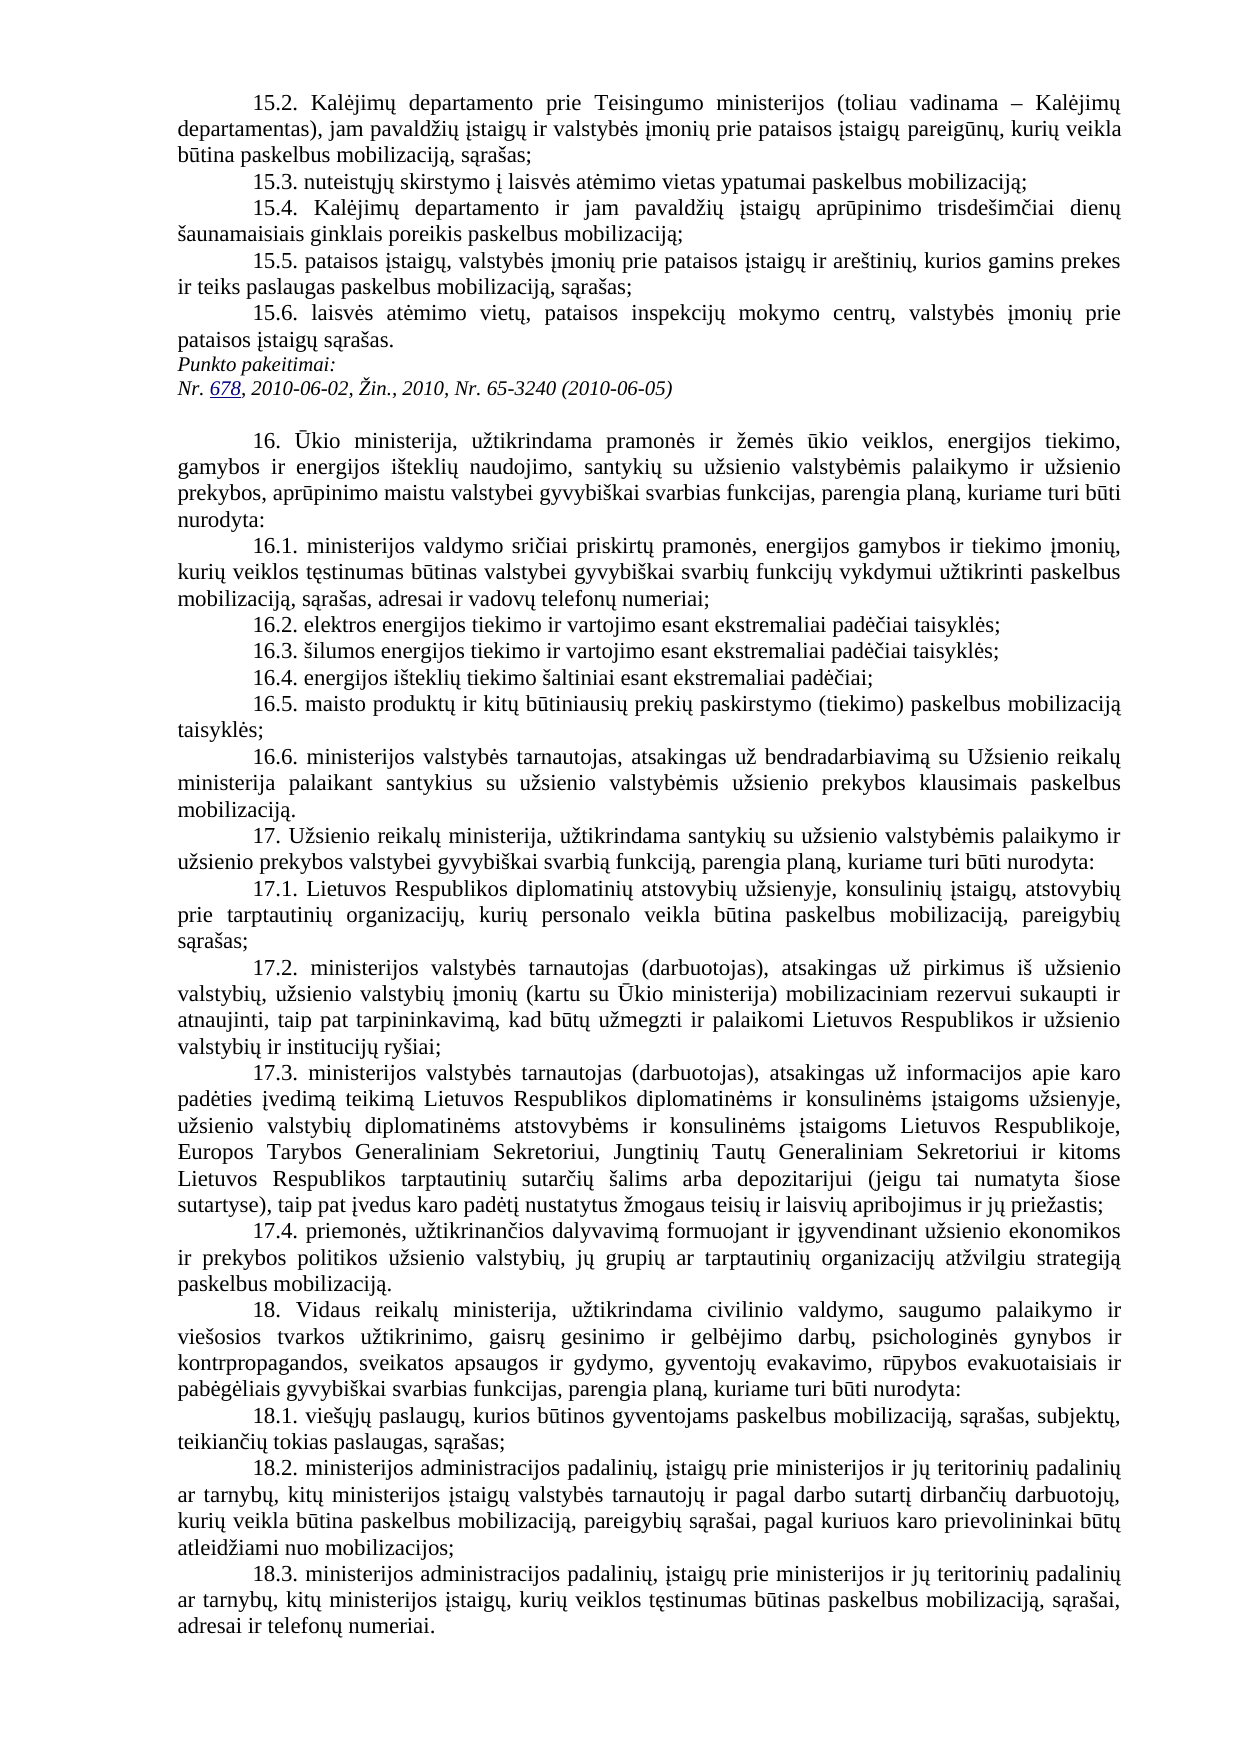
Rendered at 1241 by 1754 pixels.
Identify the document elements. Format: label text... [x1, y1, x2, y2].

text 16.6. ministerijos valstybės tarnautojas, atsakingas už bendradarbiavimą su Užsienio reikalų ministerija palaikant santykius su užsienio valstybėmis užsienio prekybos klausimais paskelbus mobilizaciją. [177, 743, 1122, 822]
text 16.3. šilumos energijos tiekimo ir vartojimo esant ekstremaliai padėčiai taisyklės; [177, 637, 1122, 664]
text Punkto pakeitimai: [177, 352, 1122, 376]
text 16.2. elektros energijos tiekimo ir vartojimo esant ekstremaliai padėčiai taisyklės; [177, 611, 1122, 637]
text 18.3. ministerijos administracijos padalinių, įstaigų prie ministerijos ir jų teritorinių padalinių ar tarnybų, kitų ministerijos įstaigų, kurių veiklos tęstinumas būtinas paskelbus mobilizaciją, sąrašai, adresai ir telefonų numeriai. [177, 1560, 1122, 1639]
text 17.2. ministerijos valstybės tarnautojas (darbuotojas), atsakingas už pirkimus iš užsienio valstybių, užsienio valstybių įmonių (kartu su Ūkio ministerija) mobilizaciniam rezervui sukaupti ir atnaujinti, taip pat tarpininkavimą, kad būtų užmegzti ir palaikomi Lietuvos Respublikos ir užsienio valstybių ir institucijų ryšiai; [177, 954, 1122, 1059]
text 17.3. ministerijos valstybės tarnautojas (darbuotojas), atsakingas už informacijos apie karo padėties įvedimą teikimą Lietuvos Respublikos diplomatinėms ir konsulinėms įstaigoms užsienyje, užsienio valstybių diplomatinėms atstovybėms ir konsulinėms įstaigoms Lietuvos Respublikoje, Europos Tarybos Generaliniam Sekretoriui, Jungtinių Tautų Generaliniam Sekretoriui ir kitoms Lietuvos Respublikos tarptautinių sutarčių šalims arba depozitarijui (jeigu tai numatyta šiose sutartyse), taip pat įvedus karo padėtį nustatytus žmogaus teisių ir laisvių apribojimus ir jų priežastis; [177, 1059, 1122, 1217]
text 16.4. energijos išteklių tiekimo šaltiniai esant ekstremaliai padėčiai; [177, 664, 1122, 690]
text 17.4. priemonės, užtikrinančios dalyvavimą formuojant ir įgyvendinant užsienio ekonomikos ir prekybos politikos užsienio valstybių, jų grupių ar tarptautinių organizacijų atžvilgiu strategiją paskelbus mobilizaciją. [177, 1217, 1122, 1296]
text 15.6. laisvės atėmimo vietų, pataisos inspekcijų mokymo centrų, valstybės įmonių prie pataisos įstaigų sąrašas. [177, 299, 1122, 352]
text 16. Ūkio ministerija, užtikrindama pramonės ir žemės ūkio veiklos, energijos tiekimo, gamybos ir energijos išteklių naudojimo, santykių su užsienio valstybėmis palaikymo ir užsienio prekybos, aprūpinimo maistu valstybei gyvybiškai svarbias funkcijas, parengia planą, kuriame turi būti nurodyta: [177, 427, 1122, 532]
text 16.5. maisto produktų ir kitų būtiniausių prekių paskirstymo (tiekimo) paskelbus mobilizaciją taisyklės; [177, 690, 1122, 743]
text 15.3. nuteistųjų skirstymo į laisvės atėmimo vietas ypatumai paskelbus mobilizaciją; [177, 168, 1122, 194]
text 17. Užsienio reikalų ministerija, užtikrindama santykių su užsienio valstybėmis palaikymo ir užsienio prekybos valstybei gyvybiškai svarbią funkciją, parengia planą, kuriame turi būti nurodyta: [177, 822, 1122, 875]
text 17.1. Lietuvos Respublikos diplomatinių atstovybių užsienyje, konsulinių įstaigų, atstovybių prie tarptautinių organizacijų, kurių personalo veikla būtina paskelbus mobilizaciją, pareigybių sąrašas; [177, 875, 1122, 954]
text 18.2. ministerijos administracijos padalinių, įstaigų prie ministerijos ir jų teritorinių padalinių ar tarnybų, kitų ministerijos įstaigų valstybės tarnautojų ir pagal darbo sutartį dirbančių darbuotojų, kurių veikla būtina paskelbus mobilizaciją, pareigybių sąrašai, pagal kuriuos karo prievolininkai būtų atleidžiami nuo mobilizacijos; [177, 1454, 1122, 1560]
text 15.5. pataisos įstaigų, valstybės įmonių prie pataisos įstaigų ir areštinių, kurios gamins prekes ir teiks paslaugas paskelbus mobilizaciją, sąrašas; [177, 247, 1122, 299]
text 18. Vidaus reikalų ministerija, užtikrindama civilinio valdymo, saugumo palaikymo ir viešosios tvarkos užtikrinimo, gaisrų gesinimo ir gelbėjimo darbų, psichologinės gynybos ir kontrpropagandos, sveikatos apsaugos ir gydymo, gyventojų evakavimo, rūpybos evakuotaisiais ir pabėgėliais gyvybiškai svarbias funkcijas, parengia planą, kuriame turi būti nurodyta: [177, 1296, 1122, 1402]
text 15.2. Kalėjimų departamento prie Teisingumo ministerijos (toliau vadinama – Kalėjimų departamentas), jam pavaldžių įstaigų ir valstybės įmonių prie pataisos įstaigų pareigūnų, kurių veikla būtina paskelbus mobilizaciją, sąrašas; [177, 89, 1122, 168]
text Nr. 678, 2010-06-02, Žin., 2010, Nr. 65-3240 (2010-06-05) [177, 376, 1122, 400]
text 16.1. ministerijos valdymo sričiai priskirtų pramonės, energijos gamybos ir tiekimo įmonių, kurių veiklos tęstinumas būtinas valstybei gyvybiškai svarbių funkcijų vykdymui užtikrinti paskelbus mobilizaciją, sąrašas, adresai ir vadovų telefonų numeriai; [177, 532, 1122, 611]
text 18.1. viešųjų paslaugų, kurios būtinos gyventojams paskelbus mobilizaciją, sąrašas, subjektų, teikiančių tokias paslaugas, sąrašas; [177, 1402, 1122, 1454]
text 15.4. Kalėjimų departamento ir jam pavaldžių įstaigų aprūpinimo trisdešimčiai dienų šaunamaisiais ginklais poreikis paskelbus mobilizaciją; [177, 194, 1122, 247]
